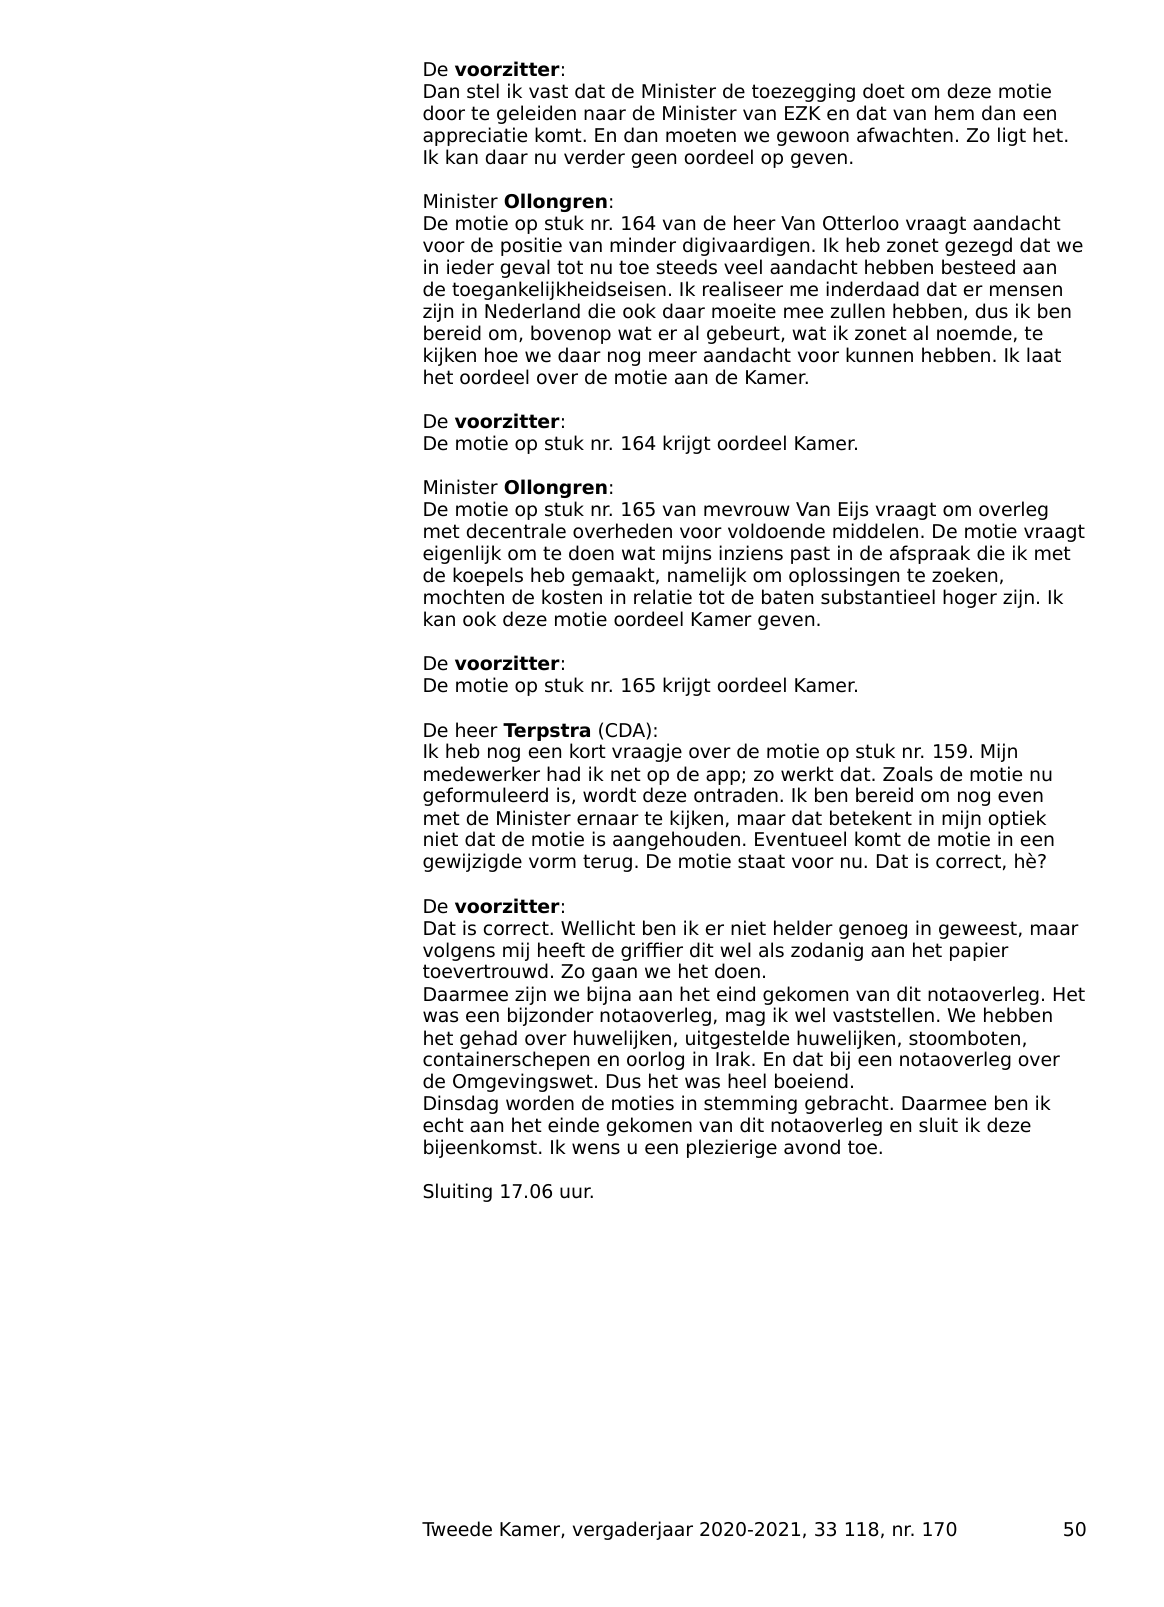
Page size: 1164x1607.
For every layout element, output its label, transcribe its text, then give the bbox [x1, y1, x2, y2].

text De heer Terpstra (CDA): [422, 719, 1087, 741]
text De voorzitter: [422, 59, 1087, 81]
text Ik heb nog een kort vraagje over de motie op stuk nr. 159. Mijn medewerker had ik net op de app; zo werkt dat. Zoals de motie nu geformuleerd is, wordt deze ontraden. Ik ben bereid om nog even met de Minister ernaar te kijken, maar dat betekent in mijn optiek niet dat de motie is aangehouden. Eventueel komt de motie in een gewijzigde vorm terug. De motie staat voor nu. Dat is correct, hè? [422, 741, 1087, 873]
text De voorzitter: [422, 411, 1087, 433]
text Dan stel ik vast dat de Minister de toezegging doet om deze motie door te geleiden naar de Minister van EZK en dat van hem dan een appreciatie komt. En dan moeten we gewoon afwachten. Zo ligt het. Ik kan daar nu verder geen oordeel op geven. [422, 81, 1087, 169]
text De voorzitter: [422, 896, 1087, 917]
text Daarmee zijn we bijna aan het eind gekomen van dit notaoverleg. Het was een bijzonder notaoverleg, mag ik wel vaststellen. We hebben het gehad over huwelijken, uitgestelde huwelijken, stoomboten, containerschepen en oorlog in Irak. En dat bij een notaoverleg over de Omgevingswet. Dus het was heel boeiend. [422, 983, 1087, 1093]
text De motie op stuk nr. 164 van de heer Van Otterloo vraagt aandacht voor de positie van minder digivaardigen. Ik heb zonet gezegd dat we in ieder geval tot nu toe steeds veel aandacht hebben besteed aan de toegankelijkheidseisen. Ik realiseer me inderdaad dat er mensen zijn in Nederland die ook daar moeite mee zullen hebben, dus ik ben bereid om, bovenop wat er al gebeurt, wat ik zonet al noemde, te kijken hoe we daar nog meer aandacht voor kunnen hebben. Ik laat het oordeel over de motie aan de Kamer. [422, 213, 1087, 389]
text Sluiting 17.06 uur. [422, 1181, 1087, 1203]
text De motie op stuk nr. 165 van mevrouw Van Eijs vraagt om overleg met decentrale overheden voor voldoende middelen. De motie vraagt eigenlijk om te doen wat mijns inziens past in de afspraak die ik met de koepels heb gemaakt, namelijk om oplossingen te zoeken, mochten de kosten in relatie tot de baten substantieel hoger zijn. Ik kan ook deze motie oordeel Kamer geven. [422, 499, 1087, 631]
text Minister Ollongren: [422, 191, 1087, 213]
text De motie op stuk nr. 164 krijgt oordeel Kamer. [422, 433, 1087, 455]
text De motie op stuk nr. 165 krijgt oordeel Kamer. [422, 675, 1087, 697]
text De voorzitter: [422, 653, 1087, 675]
text Minister Ollongren: [422, 477, 1087, 499]
text Dinsdag worden de moties in stemming gebracht. Daarmee ben ik echt aan het einde gekomen van dit notaoverleg en sluit ik deze bijeenkomst. Ik wens u een plezierige avond toe. [422, 1093, 1087, 1159]
text Dat is correct. Wellicht ben ik er niet helder genoeg in geweest, maar volgens mij heeft de griffier dit wel als zodanig aan het papier toevertrouwd. Zo gaan we het doen. [422, 917, 1087, 983]
